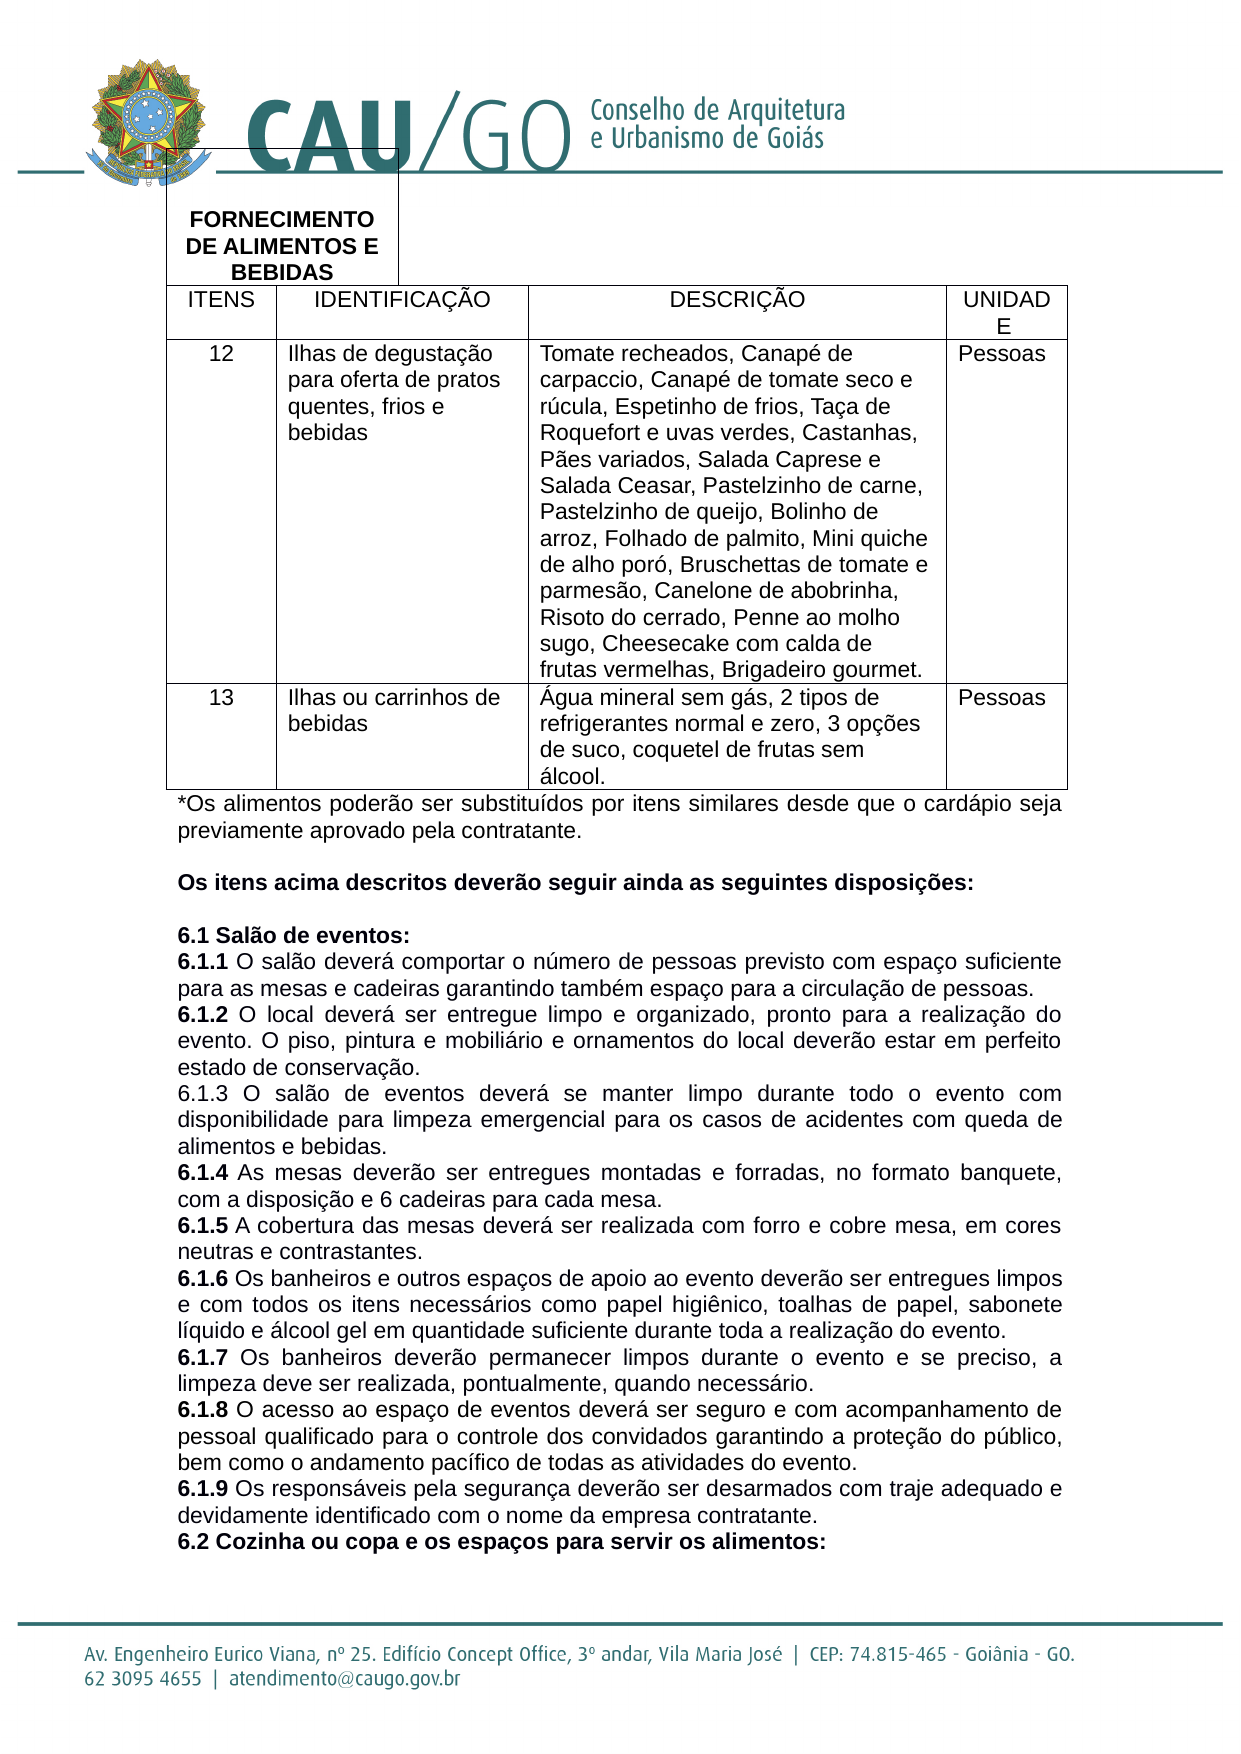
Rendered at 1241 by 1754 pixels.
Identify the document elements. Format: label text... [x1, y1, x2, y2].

text 6.1.1 O salão deverá comportar o número de pessoas previsto com espaço suficiente para as mesas e cadeiras garantindo também espaço para a circulação de pessoas. [177, 948, 1063, 1001]
text 6.1.3 O salão de eventos deverá se manter limpo durante todo o evento com disponibilidade para limpeza emergencial para os casos de acidentes com queda de alimentos e bebidas. [177, 1080, 1063, 1159]
table_cell Ilhas ou carrinhos de bebidas [277, 684, 528, 789]
text 6.1.6 Os banheiros e outros espaços de apoio ao evento deverão ser entregues limpos e com todos os itens necessários como papel higiênico, toalhas de papel, sabonete líquido e álcool gel em quantidade suficiente durante toda a realização do evento. [177, 1264, 1063, 1344]
text 6.1.9 Os responsáveis pela segurança deverão ser desarmados com traje adequado e devidamente identificado com o nome da empresa contratante. [177, 1475, 1063, 1528]
text Os itens acima descritos deverão seguir ainda as seguintes disposições: [177, 869, 1063, 896]
text *Os alimentos poderão ser substituídos por itens similares desde que o cardápio seja previamente aprovado pela contratante. [177, 790, 1063, 843]
table_cell Ilhas de degustação para oferta de pratos quentes, frios e bebidas [277, 340, 528, 683]
table_cell DESCRIÇÃO [529, 286, 946, 339]
table_cell Água mineral sem gás, 2 tipos de refrigerantes normal e zero, 3 opções de suco, coquetel de frutas sem álcool. [529, 684, 946, 789]
text 6.1.7 Os banheiros deverão permanecer limpos durante o evento e se preciso, a limpeza deve ser realizada, pontualmente, quando necessário. [177, 1344, 1063, 1396]
table_cell Tomate recheados, Canapé de carpaccio, Canapé de tomate seco e rúcula, Espetinho de frios, Taça de Roquefort e uvas verdes, Castanhas, Pães variados, Salada Caprese e Salada Ceasar, Pastelzinho de carne, Pastelzinho de queijo, Bolinho de arroz, Folhado de palmito, Mini quiche de alho poró, Bruschettas de tomate e parmesão, Canelone de abobrinha, Risoto do cerrado, Penne ao molho sugo, Cheesecake com calda de frutas vermelhas, Brigadeiro gourmet. [529, 340, 946, 683]
text 6.1 Salão de eventos: [177, 922, 1063, 948]
table_cell 13 [167, 684, 276, 789]
table_cell 12 [167, 340, 276, 683]
picture [0, 0, 1239, 207]
table_cell [399, 207, 1067, 285]
picture [0, 1605, 1240, 1754]
table_cell IDENTIFICAÇÃO [277, 286, 528, 339]
text 6.1.5 A cobertura das mesas deverá ser realizada com forro e cobre mesa, em cores neutras e contrastantes. [177, 1212, 1063, 1264]
table_cell FORNECIMENTO DE ALIMENTOS E BEBIDAS [167, 207, 398, 285]
text 6.2 Cozinha ou copa e os espaços para servir os alimentos: [177, 1528, 1063, 1554]
table_cell Pessoas [947, 684, 1067, 789]
text 6.1.4 As mesas deverão ser entregues montadas e forradas, no formato banquete, com a disposição e 6 cadeiras para cada mesa. [177, 1159, 1063, 1212]
text 6.1.8 O acesso ao espaço de eventos deverá ser seguro e com acompanhamento de pessoal qualificado para o controle dos convidados garantindo a proteção do público, bem como o andamento pacífico de todas as atividades do evento. [177, 1396, 1063, 1475]
table_cell ITENS [167, 286, 276, 339]
table_cell UNIDADE [947, 286, 1067, 339]
table_cell Pessoas [947, 340, 1067, 683]
text 6.1.2 O local deverá ser entregue limpo e organizado, pronto para a realização do evento. O piso, pintura e mobiliário e ornamentos do local deverão estar em perfeito estado de conservação. [177, 1001, 1063, 1080]
picture [167, 149, 398, 207]
